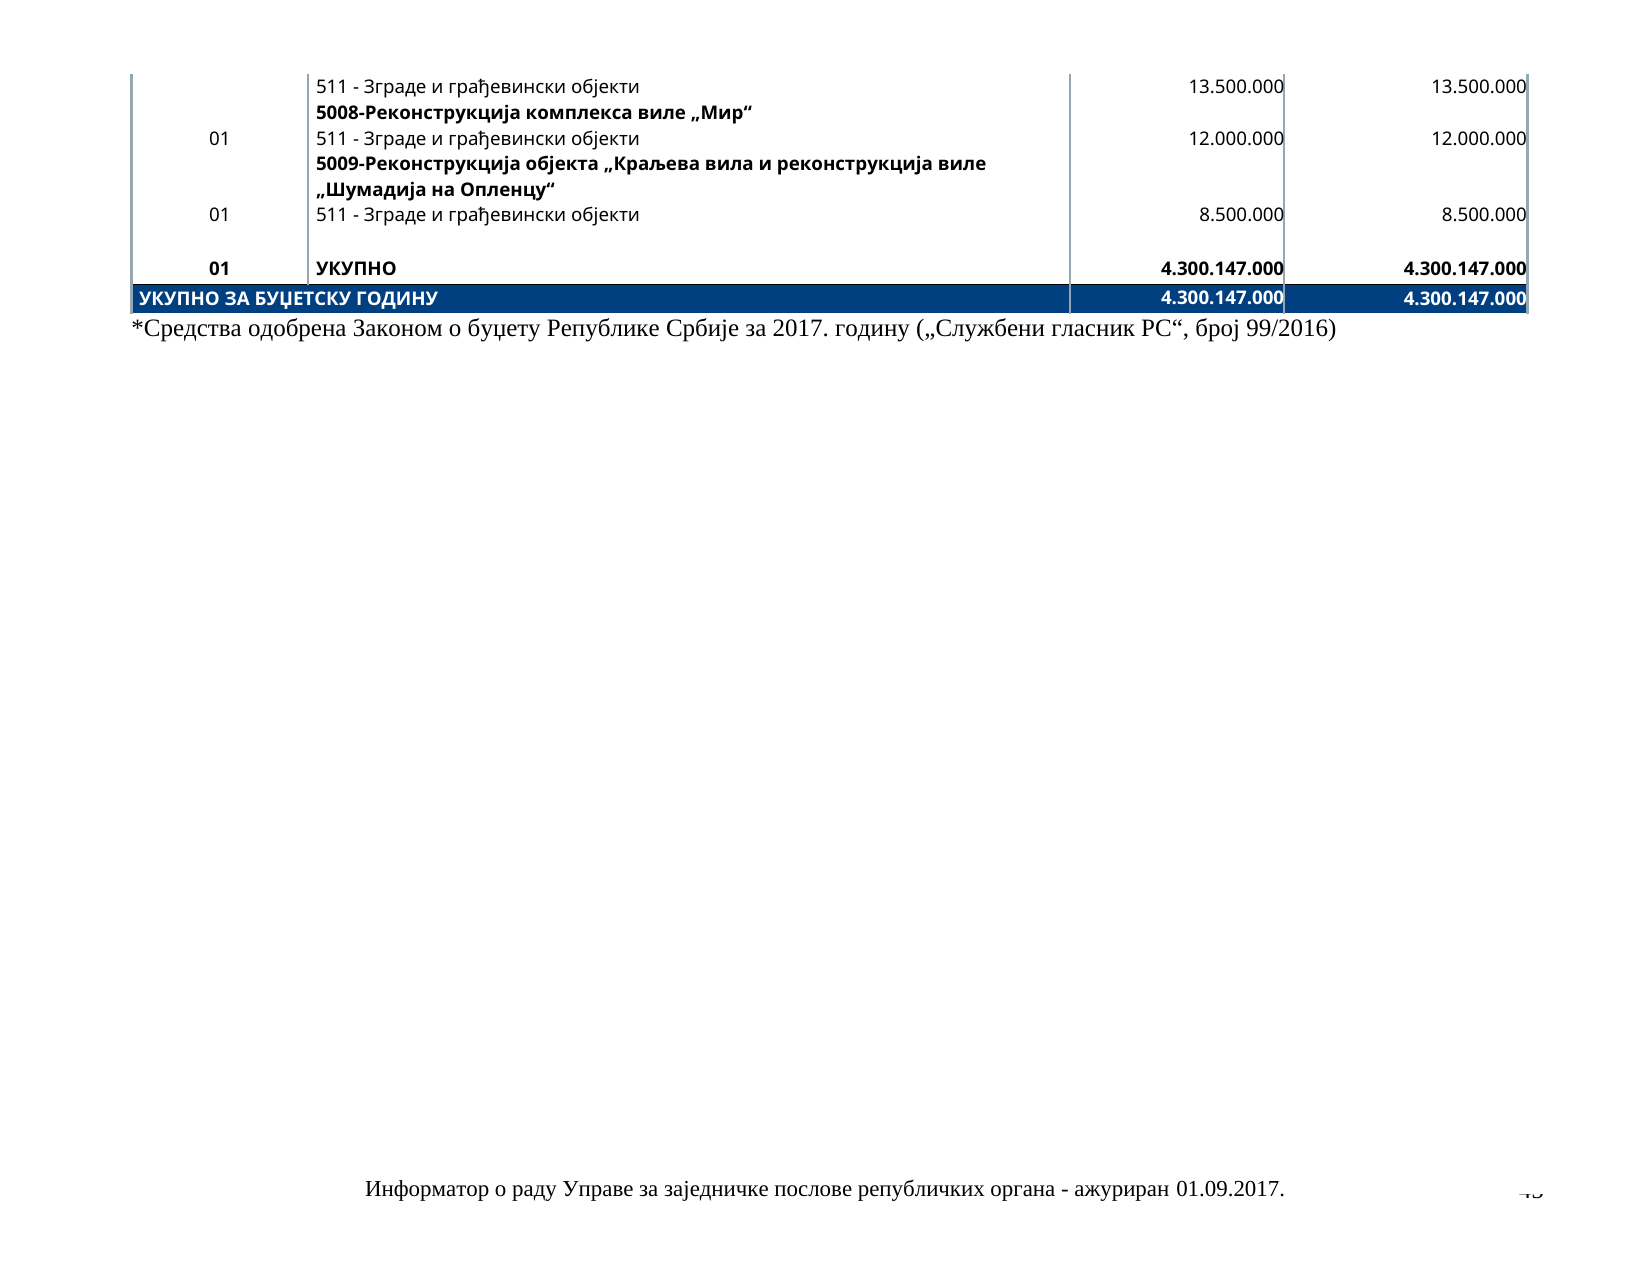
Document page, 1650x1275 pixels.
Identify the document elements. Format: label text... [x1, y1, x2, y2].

table_cell 01 01 [133, 74, 307, 254]
table_cell 13.500.000 12.000.000 8.500.000 [1285, 74, 1526, 254]
table_cell 4.300.147.000 [1285, 285, 1526, 313]
table_cell УКУПНО ЗА БУЏЕТСКУ ГОДИНУ [133, 285, 1069, 313]
table_cell 01 [133, 254, 307, 284]
table_cell 4.300.147.000 [1285, 254, 1526, 284]
table_cell 13.500.000 12.000.000 8.500.000 [1071, 74, 1283, 254]
table_cell УКУПНО [309, 254, 1069, 284]
table_cell 4.300.147.000 [1071, 254, 1283, 284]
table_cell 511 - Зграде и грађевински објекти 5008-Реконструкција комплекса виле „Мир“ 511 - Зграде и грађевински објекти 5009-Реконструкција објекта „Краљева вила и реконструкција виле „Шумадија на Опленцу“ 511 - Зграде и грађевински објекти [309, 74, 1069, 254]
table_cell 4.300.147.000 [1071, 285, 1283, 313]
text *Средства одобрена Законом о буџету Републике Србије за 2017. годину („Службени гласник РС“, број 99/2016) [131, 313, 1556, 342]
